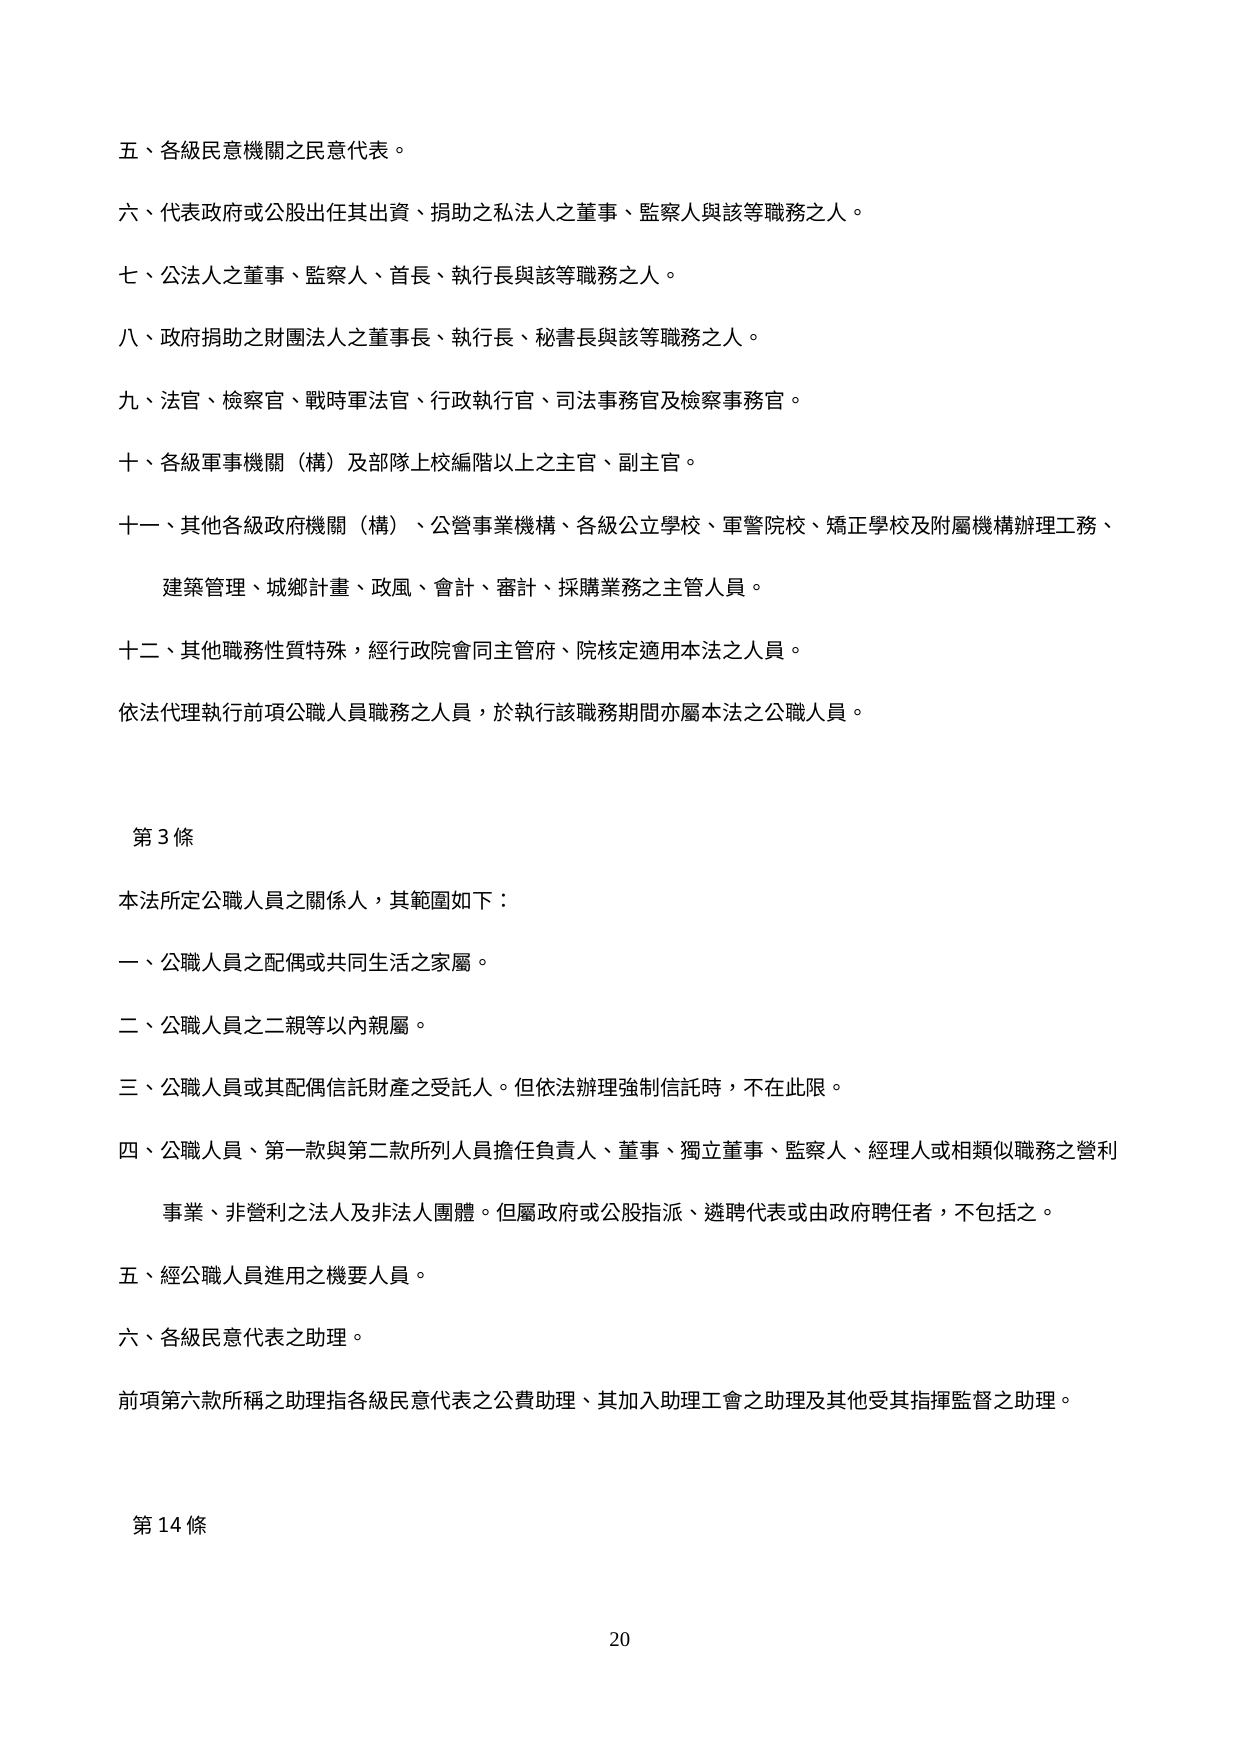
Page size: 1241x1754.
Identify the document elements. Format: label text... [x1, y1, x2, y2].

text 六、代表政府或公股出任其出資、捐助之私法人之董事、監察人與該等職務之人。 [118, 170, 1122, 233]
text 前項第六款所稱之助理指各級民意代表之公費助理、其加入助理工會之助理及其他受其指揮監督之助理。 [118, 1358, 1122, 1420]
text 四、公職人員、第一款與第二款所列人員擔任負責人、董事、獨立董事、監察人、經理人或相類似職務之營利事業、非營利之法人及非法人團體。但屬政府或公股指派、遴聘代表或由政府聘任者，不包括之。 [118, 1108, 1122, 1233]
text 六、各級民意代表之助理。 [118, 1295, 1122, 1358]
text 二、公職人員之二親等以內親屬。 [118, 983, 1122, 1045]
text 七、公法人之董事、監察人、首長、執行長與該等職務之人。 [118, 233, 1122, 295]
text 十一、其他各級政府機關（構）、公營事業機構、各級公立學校、軍警院校、矯正學校及附屬機構辦理工務、建築管理、城鄉計畫、政風、會計、審計、採購業務之主管人員。 [118, 483, 1122, 608]
text 九、法官、檢察官、戰時軍法官、行政執行官、司法事務官及檢察事務官。 [118, 358, 1122, 420]
text 五、各級民意機關之民意代表。 [118, 108, 1122, 170]
text 五、經公職人員進用之機要人員。 [118, 1233, 1122, 1295]
text 第3條 [44, 795, 1216, 858]
text 八、政府捐助之財團法人之董事長、執行長、秘書長與該等職務之人。 [118, 295, 1122, 358]
text 十二、其他職務性質特殊，經行政院會同主管府、院核定適用本法之人員。 [118, 608, 1122, 670]
text 十、各級軍事機關（構）及部隊上校編階以上之主官、副主官。 [118, 420, 1122, 483]
text 本法所定公職人員之關係人，其範圍如下： [118, 858, 1122, 920]
text 三、公職人員或其配偶信託財產之受託人。但依法辦理強制信託時，不在此限。 [118, 1045, 1122, 1108]
text 依法代理執行前項公職人員職務之人員，於執行該職務期間亦屬本法之公職人員。 [118, 670, 1122, 733]
text 一、公職人員之配偶或共同生活之家屬。 [118, 920, 1122, 983]
text 第14條 [44, 1483, 1216, 1545]
